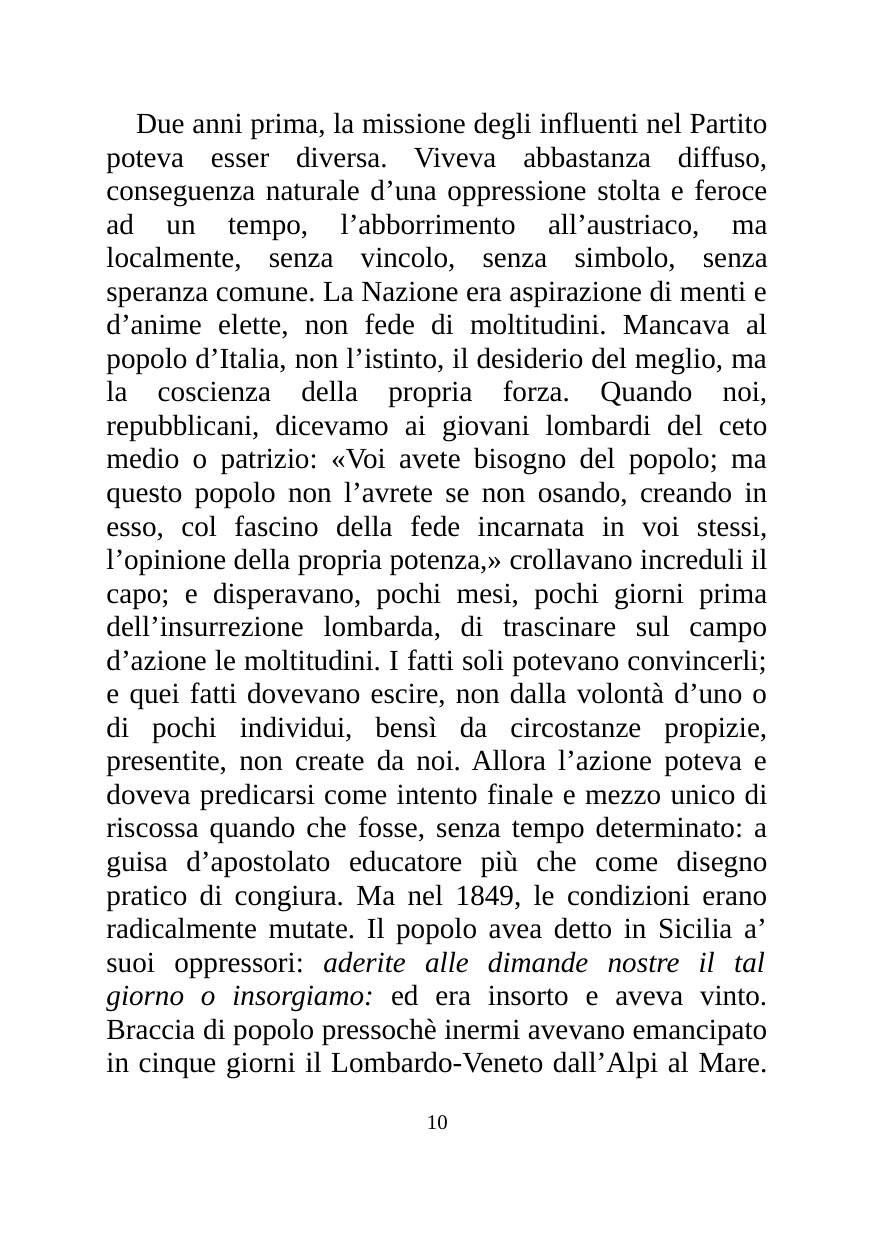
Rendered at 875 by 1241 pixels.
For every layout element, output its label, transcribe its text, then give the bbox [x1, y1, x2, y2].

text Due anni prima, la missione degli influenti nel Partito poteva esser diversa. Viveva abbastanza diffuso, conseguenza naturale d’una oppressione stolta e feroce ad un tempo, l’abborrimento all’austriaco, ma localmente, senza vincolo, senza simbolo, senza speranza comune. La Nazione era aspirazione di menti e d’anime elette, non fede di moltitudini. Mancava al popolo d’Italia, non l’istinto, il desiderio del meglio, ma la coscienza della propria forza. Quando noi, repubblicani, dicevamo ai giovani lombardi del ceto medio o patrizio: «Voi avete bisogno del popolo; ma questo popolo non l’avrete se non osando, creando in esso, col fascino della fede incarnata in voi stessi, l’opinione della propria potenza,» crollavano increduli il capo; e disperavano, pochi mesi, pochi giorni prima dell’insurrezione lombarda, di trascinare sul campo d’azione le moltitudini. I fatti soli potevano convincerli; e quei fatti dovevano escire, non dalla volontà d’uno o di pochi individui, bensì da circostanze propizie, presentite, non create da noi. Allora l’azione poteva e doveva predicarsi come intento finale e mezzo unico di riscossa quando che fosse, senza tempo determinato: a guisa d’apostolato educatore più che come disegno pratico di congiura. Ma nel 1849, le condizioni erano radicalmente mutate. Il popolo avea detto in Sicilia a’ suoi oppressori: aderite alle dimande nostre il tal giorno o insorgiamo: ed era insorto e aveva vinto. Braccia di popolo pressochè inermi avevano emancipato in cinque giorni il Lombardo-Veneto dall’Alpi al Mare. [106, 106, 768, 1079]
